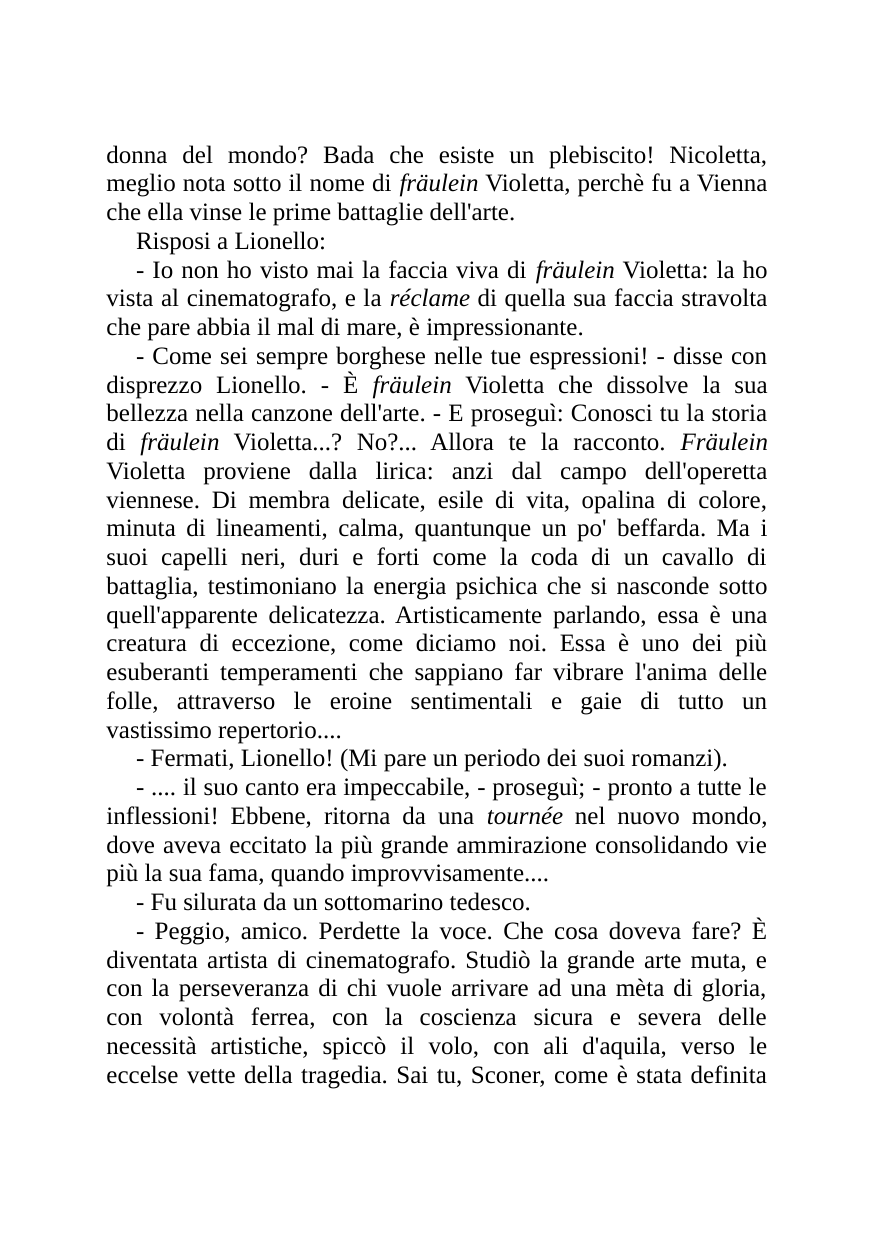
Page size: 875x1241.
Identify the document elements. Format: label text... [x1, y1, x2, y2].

text - Io non ho visto mai la faccia viva di fräulein Violetta: la ho vista al cinematografo, e la réclame di quella sua faccia stravolta che pare abbia il mal di mare, è impressionante. [106, 255, 768, 341]
text - Fermati, Lionello! (Mi pare un periodo dei suoi romanzi). [106, 743, 768, 772]
text donna del mondo? Bada che esiste un plebiscito! Nicoletta, meglio nota sotto il nome di fräulein Violetta, perchè fu a Vienna che ella vinse le prime battaglie dell'arte. [106, 140, 768, 226]
text - .... il suo canto era impeccabile, - proseguì; - pronto a tutte le inflessioni! Ebbene, ritorna da una tournée nel nuovo mondo, dove aveva eccitato la più grande ammirazione consolidando vie più la sua fama, quando improvvisamente.... [106, 772, 768, 887]
text - Fu silurata da un sottomarino tedesco. [106, 887, 768, 916]
text - Peggio, amico. Perdette la voce. Che cosa doveva fare? È diventata artista di cinematografo. Studiò la grande arte muta, e con la perseveranza di chi vuole arrivare ad una mèta di gloria, con volontà ferrea, con la coscienza sicura e severa delle necessità artistiche, spiccò il volo, con ali d'aquila, verso le eccelse vette della tragedia. Sai tu, Sconer, come è stata definita [106, 916, 768, 1088]
text Risposi a Lionello: [106, 226, 768, 255]
text - Come sei sempre borghese nelle tue espressioni! - disse con disprezzo Lionello. - È fräulein Violetta che dissolve la sua bellezza nella canzone dell'arte. - E proseguì: Conosci tu la storia di fräulein Violetta...? No?... Allora te la racconto. Fräulein Violetta proviene dalla lirica: anzi dal campo dell'operetta viennese. Di membra delicate, esile di vita, opalina di colore, minuta di lineamenti, calma, quantunque un po' beffarda. Ma i suoi capelli neri, duri e forti come la coda di un cavallo di battaglia, testimoniano la energia psichica che si nasconde sotto quell'apparente delicatezza. Artisticamente parlando, essa è una creatura di eccezione, come diciamo noi. Essa è uno dei più esuberanti temperamenti che sappiano far vibrare l'anima delle folle, attraverso le eroine sentimentali e gaie di tutto un vastissimo repertorio.... [106, 341, 768, 743]
